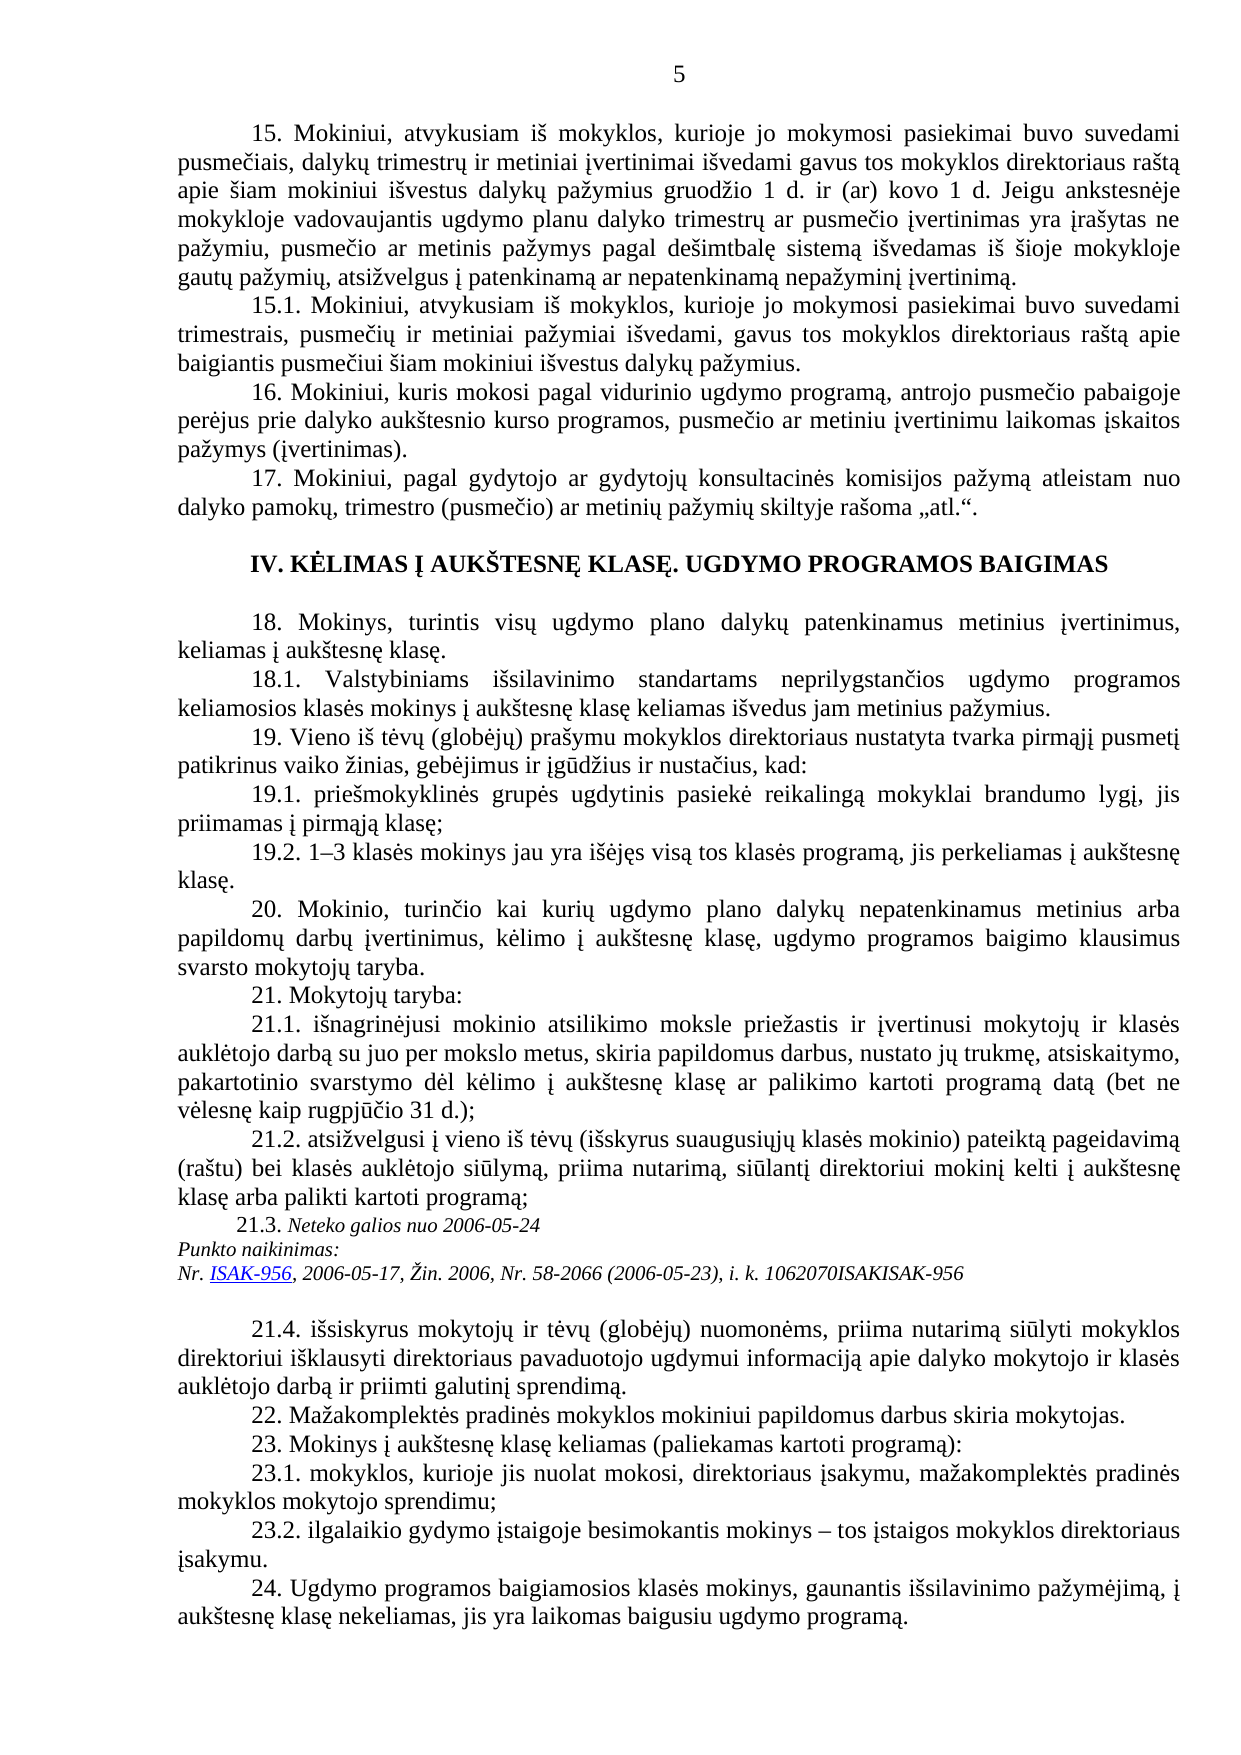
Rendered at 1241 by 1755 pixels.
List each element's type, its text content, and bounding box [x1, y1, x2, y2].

text 18. Mokinys, turintis visų ugdymo plano dalykų patenkinamus metinius įvertinimus, keliamas į aukštesnę klasę. [177, 607, 1181, 664]
text 21.1. išnagrinėjusi mokinio atsilikimo moksle priežastis ir įvertinusi mokytojų ir klasės auklėtojo darbą su juo per mokslo metus, skiria papildomus darbus, nustato jų trukmę, atsiskaitymo, pakartotinio svarstymo dėl kėlimo į aukštesnę klasę ar palikimo kartoti programą datą (bet ne vėlesnę kaip rugpjūčio 31 d.); [177, 1009, 1181, 1124]
text 21. Mokytojų taryba: [177, 981, 1181, 1009]
text 18.1. Valstybiniams išsilavinimo standartams neprilygstančios ugdymo programos keliamosios klasės mokinys į aukštesnę klasę keliamas išvedus jam metinius pažymius. [177, 664, 1181, 722]
text 15. Mokiniui, atvykusiam iš mokyklos, kurioje jo mokymosi pasiekimai buvo suvedami pusmečiais, dalykų trimestrų ir metiniai įvertinimai išvedami gavus tos mokyklos direktoriaus raštą apie šiam mokiniui išvestus dalykų pažymius gruodžio 1 d. ir (ar) kovo 1 d. Jeigu ankstesnėje mokykloje vadovaujantis ugdymo planu dalyko trimestrų ar pusmečio įvertinimas yra įrašytas ne pažymiu, pusmečio ar metinis pažymys pagal dešimtbalę sistemą išvedamas iš šioje mokykloje gautų pažymių, atsižvelgus į patenkinamą ar nepatenkinamą nepažyminį įvertinimą. [177, 118, 1181, 291]
text Nr. ISAK-956, 2006-05-17, Žin. 2006, Nr. 58-2066 (2006-05-23), i. k. 1062070ISAKISAK-956 [177, 1261, 1181, 1285]
text 21.2. atsižvelgusi į vieno iš tėvų (išskyrus suaugusiųjų klasės mokinio) pateiktą pageidavimą (raštu) bei klasės auklėtojo siūlymą, priima nutarimą, siūlantį direktoriui mokinį kelti į aukštesnę klasę arba palikti kartoti programą; [177, 1124, 1181, 1211]
text 16. Mokiniui, kuris mokosi pagal vidurinio ugdymo programą, antrojo pusmečio pabaigoje perėjus prie dalyko aukštesnio kurso programos, pusmečio ar metiniu įvertinimu laikomas įskaitos pažymys (įvertinimas). [177, 377, 1181, 463]
text 23.2. ilgalaikio gydymo įstaigoje besimokantis mokinys – tos įstaigos mokyklos direktoriaus įsakymu. [177, 1515, 1181, 1573]
text 20. Mokinio, turinčio kai kurių ugdymo plano dalykų nepatenkinamus metinius arba papildomų darbų įvertinimus, kėlimo į aukštesnę klasę, ugdymo programos baigimo klausimus svarsto mokytojų taryba. [177, 894, 1181, 981]
text 23. Mokinys į aukštesnę klasę keliamas (paliekamas kartoti programą): [177, 1429, 1181, 1458]
text 15.1. Mokiniui, atvykusiam iš mokyklos, kurioje jo mokymosi pasiekimai buvo suvedami trimestrais, pusmečių ir metiniai pažymiai išvedami, gavus tos mokyklos direktoriaus raštą apie baigiantis pusmečiui šiam mokiniui išvestus dalykų pažymius. [177, 291, 1181, 377]
text 19.1. priešmokyklinės grupės ugdytinis pasiekė reikalingą mokyklai brandumo lygį, jis priimamas į pirmąją klasę; [177, 779, 1181, 837]
text Punkto naikinimas: [177, 1237, 1181, 1261]
text 17. Mokiniui, pagal gydytojo ar gydytojų konsultacinės komisijos pažymą atleistam nuo dalyko pamokų, trimestro (pusmečio) ar metinių pažymių skiltyje rašoma „atl.“. [177, 463, 1181, 521]
text 22. Mažakomplektės pradinės mokyklos mokiniui papildomus darbus skiria mokytojas. [177, 1400, 1181, 1429]
text 19. Vieno iš tėvų (globėjų) prašymu mokyklos direktoriaus nustatyta tvarka pirmąjį pusmetį patikrinus vaiko žinias, gebėjimus ir įgūdžius ir nustačius, kad: [177, 722, 1181, 779]
text IV. KĖLIMAS Į AUKŠTESNĘ KLASĘ. UGDYMO PROGRAMOS BAIGIMAS [177, 549, 1181, 578]
text 21.4. išsiskyrus mokytojų ir tėvų (globėjų) nuomonėms, priima nutarimą siūlyti mokyklos direktoriui išklausyti direktoriaus pavaduotojo ugdymui informaciją apie dalyko mokytojo ir klasės auklėtojo darbą ir priimti galutinį sprendimą. [177, 1314, 1181, 1400]
text 24. Ugdymo programos baigiamosios klasės mokinys, gaunantis išsilavinimo pažymėjimą, į aukštesnę klasę nekeliamas, jis yra laikomas baigusiu ugdymo programą. [177, 1573, 1181, 1630]
text 21.3. Neteko galios nuo 2006-05-24 [177, 1211, 1181, 1237]
text 23.1. mokyklos, kurioje jis nuolat mokosi, direktoriaus įsakymu, mažakomplektės pradinės mokyklos mokytojo sprendimu; [177, 1458, 1181, 1515]
text 19.2. 1–3 klasės mokinys jau yra išėjęs visą tos klasės programą, jis perkeliamas į aukštesnę klasę. [177, 837, 1181, 894]
